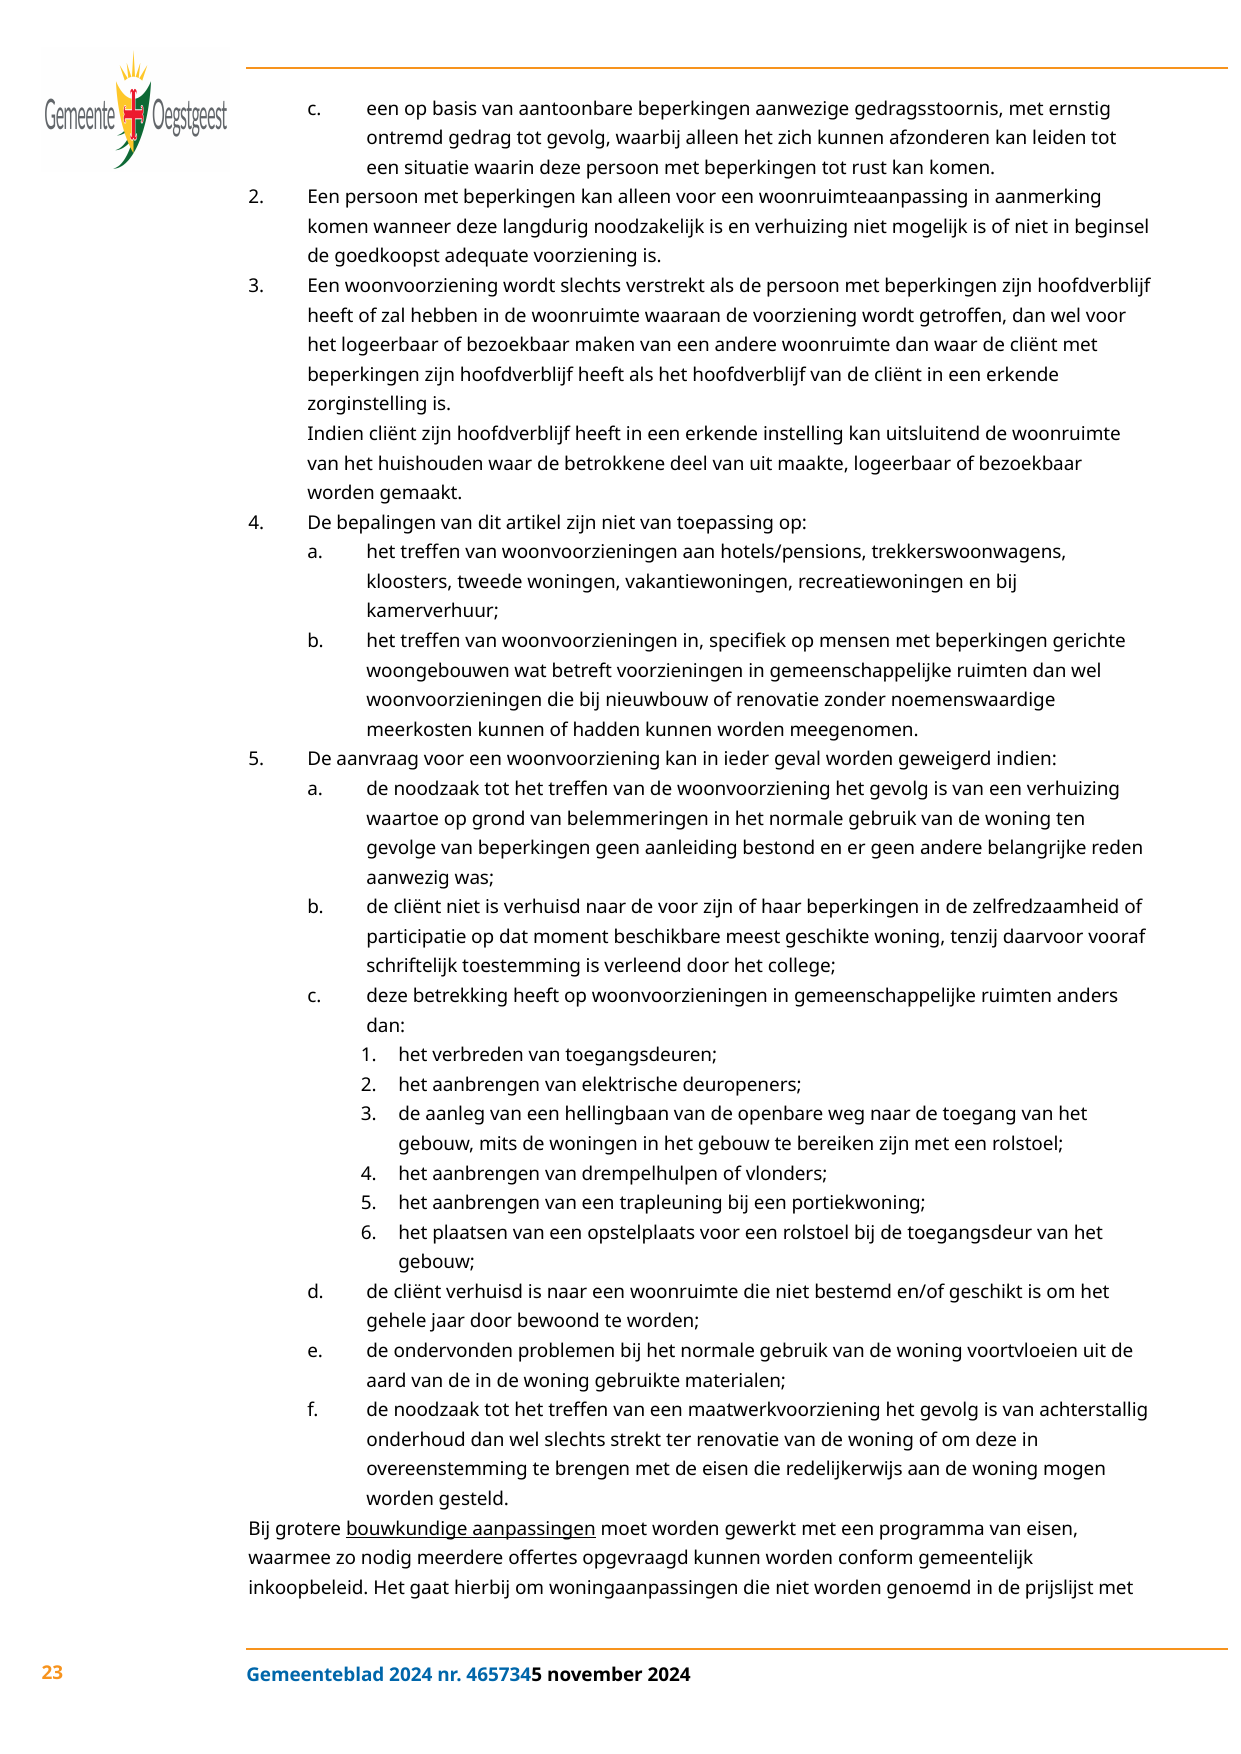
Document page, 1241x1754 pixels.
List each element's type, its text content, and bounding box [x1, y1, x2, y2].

list het verbreden van toegangsdeuren; [361, 1041, 1152, 1067]
list het plaatsen van een opstelplaats voor een rolstoel bij de toegangsdeur van het gebouw; [361, 1219, 1152, 1274]
list het aanbrengen van drempelhulpen of vlonders; [361, 1160, 1152, 1186]
list het treffen van woonvoorzieningen aan hotels/pensions, trekkerswoonwagens, kloosters, tweede woningen, vakantiewoningen, recreatiewoningen en bij kamerverhuur; [307, 538, 1152, 623]
list de noodzaak tot het treffen van een maatwerkvoorziening het gevolg is van achterstallig onderhoud dan wel slechts strekt ter renovatie van de woning of om deze in overeenstemming te brengen met de eisen die redelijkerwijs aan de woning mogen worden gesteld. [307, 1396, 1152, 1511]
list deze betrekking heeft op woonvoorzieningen in gemeenschappelijke ruimten anders dan: [307, 982, 1152, 1038]
list Een woonvoorziening wordt slechts verstrekt als de persoon met beperkingen zijn hoofdverblijf heeft of zal hebben in de woonruimte waaraan de voorziening wordt getroffen, dan wel voor het logeerbaar of bezoekbaar maken van een andere woonruimte dan waar de cliënt met beperkingen zijn hoofdverblijf heeft als het hoofdverblijf van de cliënt in een erkende zorginstelling is. [248, 272, 1152, 416]
list Indien cliënt zijn hoofdverblijf heeft in een erkende instelling kan uitsluitend de woonruimte van het huishouden waar de betrokkene deel van uit maakte, logeerbaar of bezoekbaar worden gemaakt. [248, 420, 1152, 505]
list het aanbrengen van elektrische deuropeners; [361, 1071, 1152, 1097]
list De aanvraag voor een woonvoorziening kan in ieder geval worden geweigerd indien: [248, 746, 1152, 771]
picture [41, 47, 231, 172]
list de ondervonden problemen bij het normale gebruik van de woning voortvloeien uit de aard van de in de woning gebruikte materialen; [307, 1337, 1152, 1393]
list het aanbrengen van een trapleuning bij een portiekwoning; [361, 1189, 1152, 1215]
list De bepalingen van dit artikel zijn niet van toepassing op: [248, 509, 1152, 535]
list de cliënt niet is verhuisd naar de voor zijn of haar beperkingen in de zelfredzaamheid of participatie op dat moment beschikbare meest geschikte woning, tenzij daarvoor vooraf schriftelijk toestemming is verleend door het college; [307, 893, 1152, 978]
list het treffen van woonvoorzieningen in, specifiek op mensen met beperkingen gerichte woongebouwen wat betreft voorzieningen in gemeenschappelijke ruimten dan wel woonvoorzieningen die bij nieuwbouw of renovatie zonder noemenswaardige meerkosten kunnen of hadden kunnen worden meegenomen. [307, 627, 1152, 742]
list een op basis van aantoonbare beperkingen aanwezige gedragsstoornis, met ernstig ontremd gedrag tot gevolg, waarbij alleen het zich kunnen afzonderen kan leiden tot een situatie waarin deze persoon met beperkingen tot rust kan komen. [307, 95, 1152, 180]
list de noodzaak tot het treffen van de woonvoorziening het gevolg is van een verhuizing waartoe op grond van belemmeringen in het normale gebruik van de woning ten gevolge van beperkingen geen aanleiding bestond en er geen andere belangrijke reden aanwezig was; [307, 775, 1152, 890]
list de cliënt verhuisd is naar een woonruimte die niet bestemd en/of geschikt is om het gehele jaar door bewoond te worden; [307, 1278, 1152, 1333]
list Een persoon met beperkingen kan alleen voor een woonruimteaanpassing in aanmerking komen wanneer deze langdurig noodzakelijk is en verhuizing niet mogelijk is of niet in beginsel de goedkoopst adequate voorziening is. [248, 183, 1152, 268]
list de aanleg van een hellingbaan van de openbare weg naar de toegang van het gebouw, mits de woningen in het gebouw te bereiken zijn met een rolstoel; [361, 1101, 1152, 1156]
text Bij grotere bouwkundige aanpassingen moet worden gewerkt met een programma van eisen, waarmee zo nodig meerdere offertes opgevraagd kunnen worden conform gemeentelijk inkoopbeleid. Het gaat hierbij om woningaanpassingen die niet worden genoemd in de prijslijst met [248, 1515, 1152, 1600]
